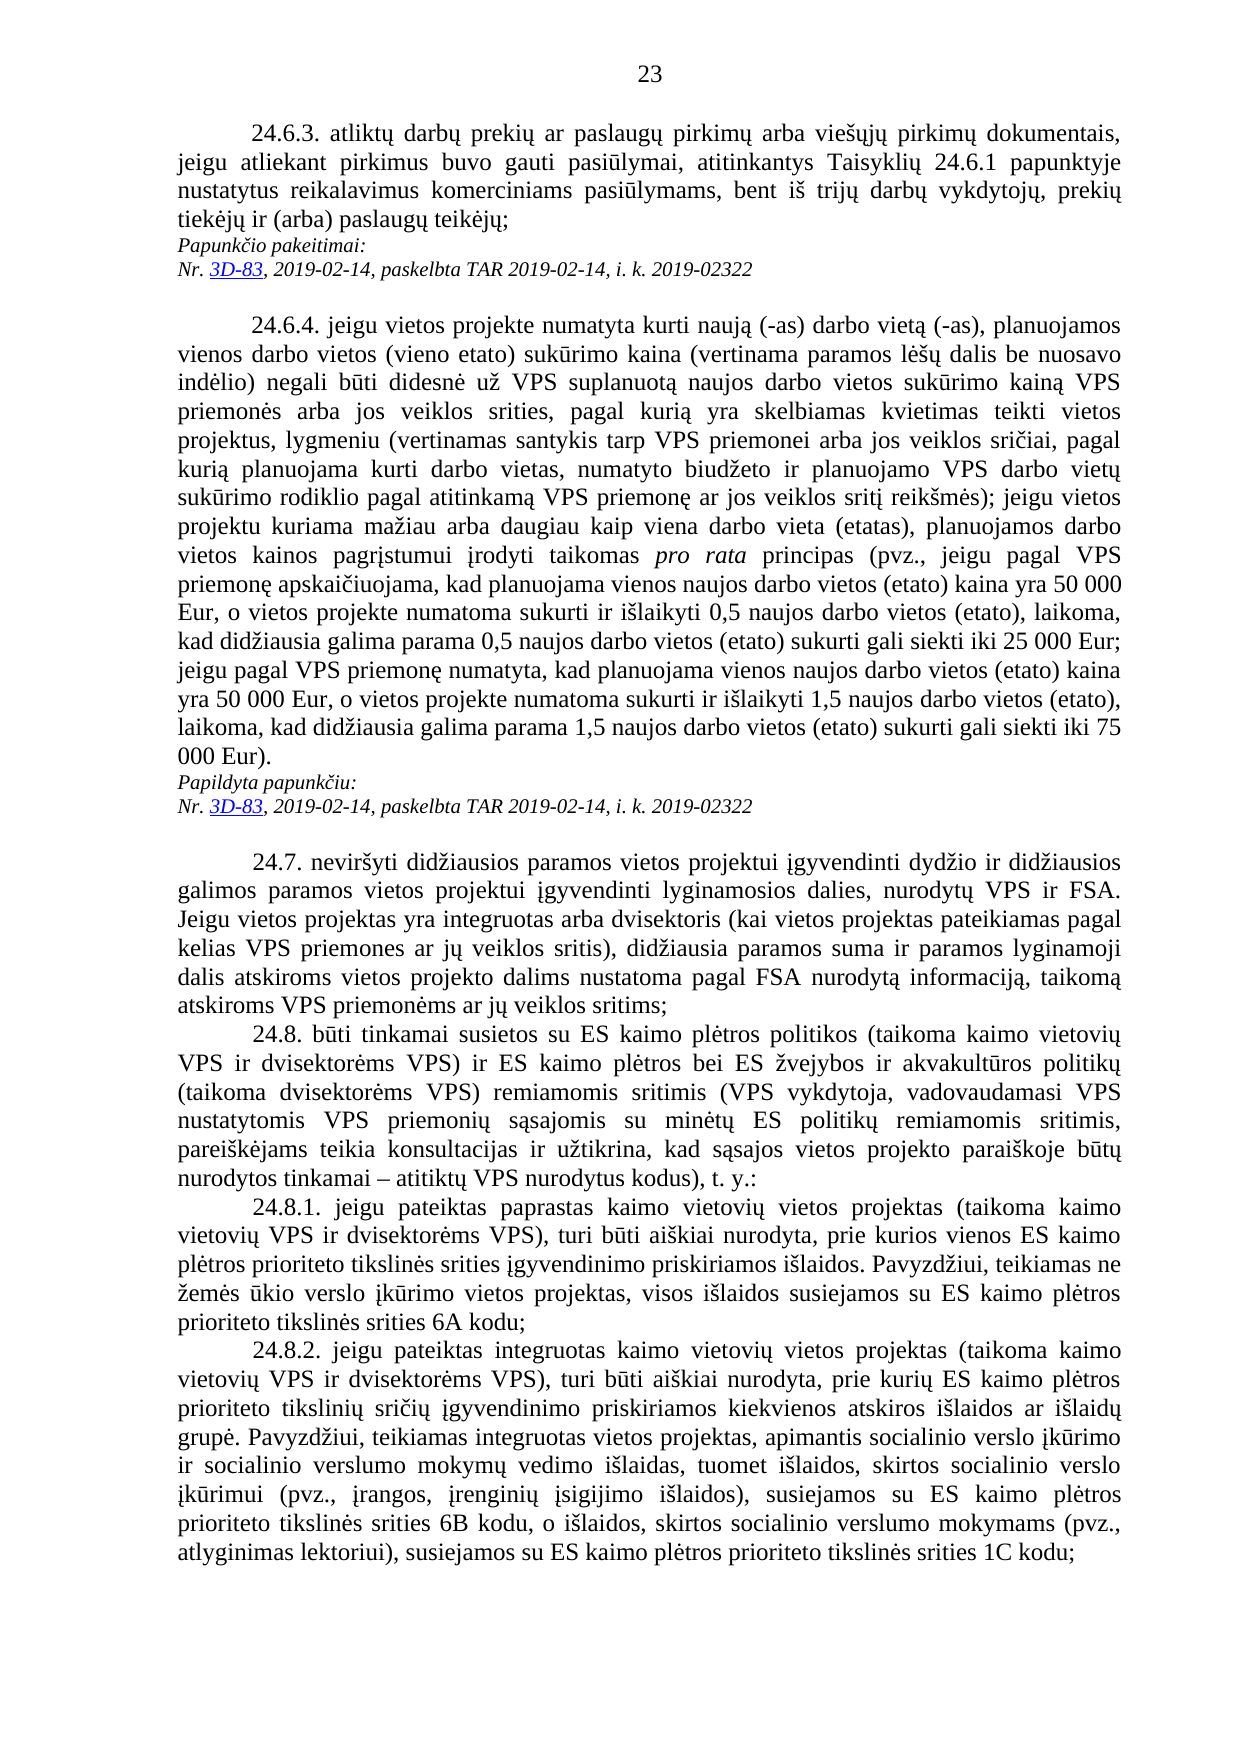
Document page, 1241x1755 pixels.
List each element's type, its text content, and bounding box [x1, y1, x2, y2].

text 24.6.3. atliktų darbų prekių ar paslaugų pirkimų arba viešųjų pirkimų dokumentais, jeigu atliekant pirkimus buvo gauti pasiūlymai, atitinkantys Taisyklių 24.6.1 papunktyje nustatytus reikalavimus komerciniams pasiūlymams, bent iš trijų darbų vykdytojų, prekių tiekėjų ir (arba) paslaugų teikėjų; [177, 118, 1122, 233]
text Nr. 3D-83, 2019-02-14, paskelbta TAR 2019-02-14, i. k. 2019-02322 [177, 257, 1122, 281]
text Papunkčio pakeitimai: [177, 233, 1122, 257]
text 24.8.2. jeigu pateiktas integruotas kaimo vietovių vietos projektas (taikoma kaimo vietovių VPS ir dvisektorėms VPS), turi būti aiškiai nurodyta, prie kurių ES kaimo plėtros prioriteto tikslinių sričių įgyvendinimo priskiriamos kiekvienos atskiros išlaidos ar išlaidų grupė. Pavyzdžiui, teikiamas integruotas vietos projektas, apimantis socialinio verslo įkūrimo ir socialinio verslumo mokymų vedimo išlaidas, tuomet išlaidos, skirtos socialinio verslo įkūrimui (pvz., įrangos, įrenginių įsigijimo išlaidos), susiejamos su ES kaimo plėtros prioriteto tikslinės srities 6B kodu, o išlaidos, skirtos socialinio verslumo mokymams (pvz., atlyginimas lektoriui), susiejamos su ES kaimo plėtros prioriteto tikslinės srities 1C kodu; [177, 1336, 1122, 1566]
text Nr. 3D-83, 2019-02-14, paskelbta TAR 2019-02-14, i. k. 2019-02322 [177, 794, 1122, 818]
text 24.8.1. jeigu pateiktas paprastas kaimo vietovių vietos projektas (taikoma kaimo vietovių VPS ir dvisektorėms VPS), turi būti aiškiai nurodyta, prie kurios vienos ES kaimo plėtros prioriteto tikslinės srities įgyvendinimo priskiriamos išlaidos. Pavyzdžiui, teikiamas ne žemės ūkio verslo įkūrimo vietos projektas, visos išlaidos susiejamos su ES kaimo plėtros prioriteto tikslinės srities 6A kodu; [177, 1192, 1122, 1336]
text 24.8. būti tinkamai susietos su ES kaimo plėtros politikos (taikoma kaimo vietovių VPS ir dvisektorėms VPS) ir ES kaimo plėtros bei ES žvejybos ir akvakultūros politikų (taikoma dvisektorėms VPS) remiamomis sritimis (VPS vykdytoja, vadovaudamasi VPS nustatytomis VPS priemonių sąsajomis su minėtų ES politikų remiamomis sritimis, pareiškėjams teikia konsultacijas ir užtikrina, kad sąsajos vietos projekto paraiškoje būtų nurodytos tinkamai – atitiktų VPS nurodytus kodus), t. y.: [177, 1019, 1122, 1192]
text Papildyta papunkčiu: [177, 770, 1122, 794]
text 24.7. neviršyti didžiausios paramos vietos projektui įgyvendinti dydžio ir didžiausios galimos paramos vietos projektui įgyvendinti lyginamosios dalies, nurodytų VPS ir FSA. Jeigu vietos projektas yra integruotas arba dvisektoris (kai vietos projektas pateikiamas pagal kelias VPS priemones ar jų veiklos sritis), didžiausia paramos suma ir paramos lyginamoji dalis atskiroms vietos projekto dalims nustatoma pagal FSA nurodytą informaciją, taikomą atskiroms VPS priemonėms ar jų veiklos sritims; [177, 847, 1122, 1019]
text 24.6.4. jeigu vietos projekte numatyta kurti naują (-as) darbo vietą (-as), planuojamos vienos darbo vietos (vieno etato) sukūrimo kaina (vertinama paramos lėšų dalis be nuosavo indėlio) negali būti didesnė už VPS suplanuotą naujos darbo vietos sukūrimo kainą VPS priemonės arba jos veiklos srities, pagal kurią yra skelbiamas kvietimas teikti vietos projektus, lygmeniu (vertinamas santykis tarp VPS priemonei arba jos veiklos sričiai, pagal kurią planuojama kurti darbo vietas, numatyto biudžeto ir planuojamo VPS darbo vietų sukūrimo rodiklio pagal atitinkamą VPS priemonę ar jos veiklos sritį reikšmės); jeigu vietos projektu kuriama mažiau arba daugiau kaip viena darbo vieta (etatas), planuojamos darbo vietos kainos pagrįstumui įrodyti taikomas pro rata principas (pvz., jeigu pagal VPS priemonę apskaičiuojama, kad planuojama vienos naujos darbo vietos (etato) kaina yra 50 000 Eur, o vietos projekte numatoma sukurti ir išlaikyti 0,5 naujos darbo vietos (etato), laikoma, kad didžiausia galima parama 0,5 naujos darbo vietos (etato) sukurti gali siekti iki 25 000 Eur; jeigu pagal VPS priemonę numatyta, kad planuojama vienos naujos darbo vietos (etato) kaina yra 50 000 Eur, o vietos projekte numatoma sukurti ir išlaikyti 1,5 naujos darbo vietos (etato), laikoma, kad didžiausia galima parama 1,5 naujos darbo vietos (etato) sukurti gali siekti iki 75 000 Eur). [177, 310, 1122, 770]
